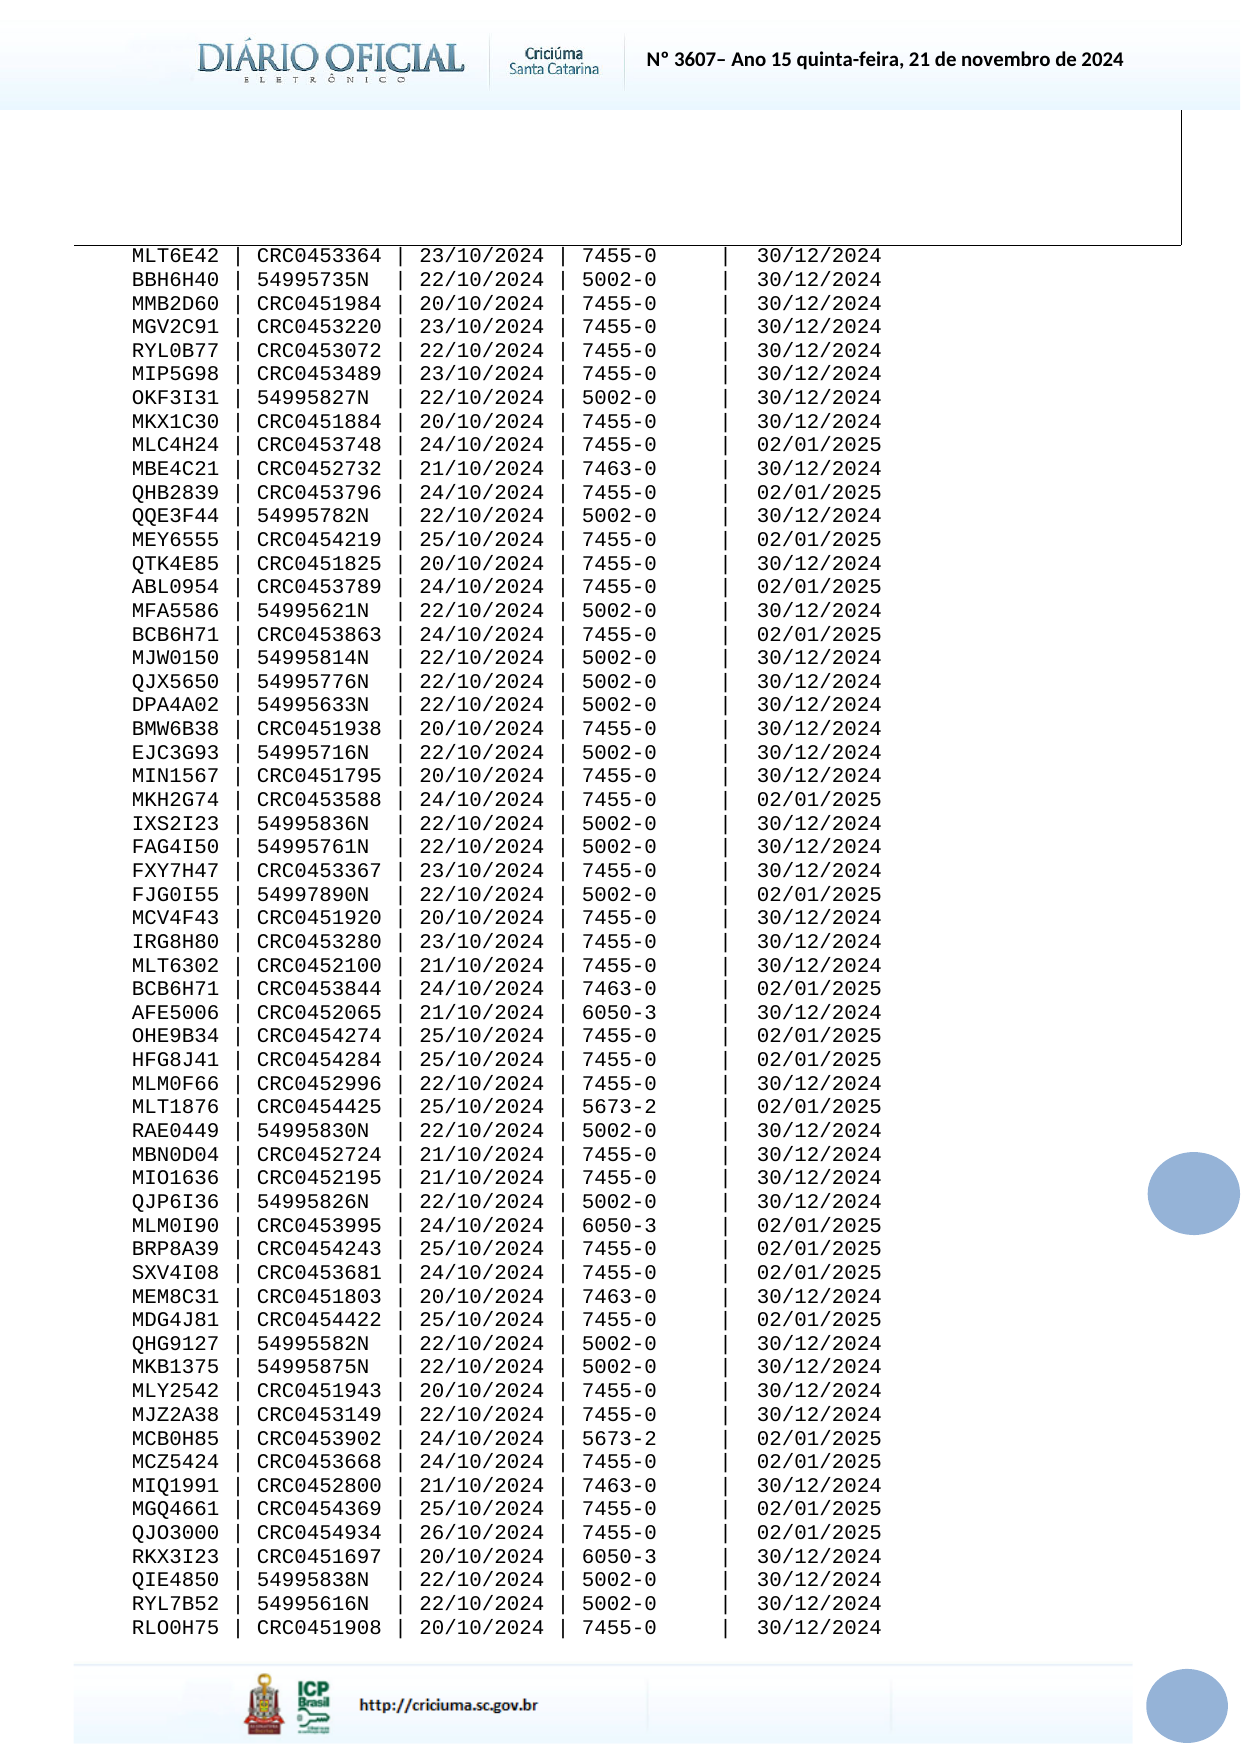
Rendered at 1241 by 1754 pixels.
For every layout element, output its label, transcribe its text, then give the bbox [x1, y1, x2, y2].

text QHG9127 | 54995582N | 22/10/2024 | 5002-0 | 30/12/2024 [44, 1333, 1181, 1357]
text MCV4F43 | CRC0451920 | 20/10/2024 | 7455-0 | 30/12/2024 [44, 907, 1181, 931]
text BCB6H71 | CRC0453844 | 24/10/2024 | 7463-0 | 02/01/2025 [44, 978, 1181, 1002]
text MBN0D04 | CRC0452724 | 21/10/2024 | 7455-0 | 30/12/2024 [44, 1144, 1181, 1167]
text SXV4I08 | CRC0453681 | 24/10/2024 | 7455-0 | 02/01/2025 [44, 1262, 1181, 1286]
text BRP8A39 | CRC0454243 | 25/10/2024 | 7455-0 | 02/01/2025 [44, 1238, 1181, 1262]
text QIE4850 | 54995838N | 22/10/2024 | 5002-0 | 30/12/2024 [44, 1569, 1181, 1593]
text QJX5650 | 54995776N | 22/10/2024 | 5002-0 | 30/12/2024 [44, 671, 1181, 694]
text RYL0B77 | CRC0453072 | 22/10/2024 | 7455-0 | 30/12/2024 [44, 340, 1181, 363]
text DPA4A02 | 54995633N | 22/10/2024 | 5002-0 | 30/12/2024 [44, 694, 1181, 718]
text MEY6555 | CRC0454219 | 25/10/2024 | 7455-0 | 02/01/2025 [44, 529, 1181, 553]
text MFA5586 | 54995621N | 22/10/2024 | 5002-0 | 30/12/2024 [44, 600, 1181, 623]
text MKX1C30 | CRC0451884 | 20/10/2024 | 7455-0 | 30/12/2024 [44, 411, 1181, 434]
text MLT6E42 | CRC0453364 | 23/10/2024 | 7455-0 | 30/12/2024 [44, 245, 1181, 269]
text MIP5G98 | CRC0453489 | 23/10/2024 | 7455-0 | 30/12/2024 [44, 363, 1181, 387]
text MKH2G74 | CRC0453588 | 24/10/2024 | 7455-0 | 02/01/2025 [44, 789, 1181, 813]
text MCB0H85 | CRC0453902 | 24/10/2024 | 5673-2 | 02/01/2025 [44, 1427, 1181, 1451]
text QQE3F44 | 54995782N | 22/10/2024 | 5002-0 | 30/12/2024 [44, 505, 1181, 529]
text FJG0I55 | 54997890N | 22/10/2024 | 5002-0 | 02/01/2025 [44, 884, 1181, 907]
text MJZ2A38 | CRC0453149 | 22/10/2024 | 7455-0 | 30/12/2024 [44, 1404, 1181, 1427]
text QJP6I36 | 54995826N | 22/10/2024 | 5002-0 | 30/12/2024 [44, 1191, 1153, 1215]
text OKF3I31 | 54995827N | 22/10/2024 | 5002-0 | 30/12/2024 [44, 387, 1181, 411]
text MKB1375 | 54995875N | 22/10/2024 | 5002-0 | 30/12/2024 [44, 1357, 1181, 1380]
text HFG8J41 | CRC0454284 | 25/10/2024 | 7455-0 | 02/01/2025 [44, 1049, 1181, 1073]
text MIN1567 | CRC0451795 | 20/10/2024 | 7455-0 | 30/12/2024 [44, 765, 1181, 789]
text MMB2D60 | CRC0451984 | 20/10/2024 | 7455-0 | 30/12/2024 [44, 292, 1181, 316]
text RYL7B52 | 54995616N | 22/10/2024 | 5002-0 | 30/12/2024 [44, 1593, 1181, 1617]
text MLM0I90 | CRC0453995 | 24/10/2024 | 6050-3 | 02/01/2025 [44, 1215, 1181, 1238]
text BCB6H71 | CRC0453863 | 24/10/2024 | 7455-0 | 02/01/2025 [44, 623, 1181, 647]
text RKX3I23 | CRC0451697 | 20/10/2024 | 6050-3 | 30/12/2024 [44, 1546, 1181, 1569]
text MLM0F66 | CRC0452996 | 22/10/2024 | 7455-0 | 30/12/2024 [44, 1073, 1181, 1096]
text ABL0954 | CRC0453789 | 24/10/2024 | 7455-0 | 02/01/2025 [44, 576, 1181, 600]
text QJO3000 | CRC0454934 | 26/10/2024 | 7455-0 | 02/01/2025 [44, 1522, 1181, 1546]
text MEM8C31 | CRC0451803 | 20/10/2024 | 7463-0 | 30/12/2024 [44, 1286, 1181, 1309]
text RLO0H75 | CRC0451908 | 20/10/2024 | 7455-0 | 30/12/2024 [44, 1617, 1181, 1640]
text BBH6H40 | 54995735N | 22/10/2024 | 5002-0 | 30/12/2024 [44, 269, 1181, 292]
text MLC4H24 | CRC0453748 | 24/10/2024 | 7455-0 | 02/01/2025 [44, 434, 1181, 458]
text MLT6302 | CRC0452100 | 21/10/2024 | 7455-0 | 30/12/2024 [44, 954, 1181, 978]
text MLY2542 | CRC0451943 | 20/10/2024 | 7455-0 | 30/12/2024 [44, 1380, 1181, 1404]
text MGQ4661 | CRC0454369 | 25/10/2024 | 7455-0 | 02/01/2025 [44, 1498, 1181, 1522]
text MDG4J81 | CRC0454422 | 25/10/2024 | 7455-0 | 02/01/2025 [44, 1309, 1181, 1333]
text MLT1876 | CRC0454425 | 25/10/2024 | 5673-2 | 02/01/2025 [44, 1096, 1181, 1120]
text BMW6B38 | CRC0451938 | 20/10/2024 | 7455-0 | 30/12/2024 [44, 718, 1181, 742]
text FAG4I50 | 54995761N | 22/10/2024 | 5002-0 | 30/12/2024 [44, 836, 1181, 860]
text EJC3G93 | 54995716N | 22/10/2024 | 5002-0 | 30/12/2024 [44, 742, 1181, 765]
text IXS2I23 | 54995836N | 22/10/2024 | 5002-0 | 30/12/2024 [44, 813, 1181, 836]
text MIO1636 | CRC0452195 | 21/10/2024 | 7455-0 | 30/12/2024 [44, 1167, 1157, 1191]
text MJW0150 | 54995814N | 22/10/2024 | 5002-0 | 30/12/2024 [44, 647, 1181, 671]
text OHE9B34 | CRC0454274 | 25/10/2024 | 7455-0 | 02/01/2025 [44, 1026, 1181, 1049]
text MBE4C21 | CRC0452732 | 21/10/2024 | 7463-0 | 30/12/2024 [44, 458, 1181, 482]
text AFE5006 | CRC0452065 | 21/10/2024 | 6050-3 | 30/12/2024 [44, 1002, 1181, 1026]
text MGV2C91 | CRC0453220 | 23/10/2024 | 7455-0 | 30/12/2024 [44, 316, 1181, 340]
text RAE0449 | 54995830N | 22/10/2024 | 5002-0 | 30/12/2024 [44, 1120, 1181, 1144]
text FXY7H47 | CRC0453367 | 23/10/2024 | 7455-0 | 30/12/2024 [44, 860, 1181, 884]
text QTK4E85 | CRC0451825 | 20/10/2024 | 7455-0 | 30/12/2024 [44, 553, 1181, 576]
text MIQ1991 | CRC0452800 | 21/10/2024 | 7463-0 | 30/12/2024 [44, 1475, 1181, 1498]
text IRG8H80 | CRC0453280 | 23/10/2024 | 7455-0 | 30/12/2024 [44, 931, 1181, 954]
text MCZ5424 | CRC0453668 | 24/10/2024 | 7455-0 | 02/01/2025 [44, 1451, 1181, 1475]
text QHB2839 | CRC0453796 | 24/10/2024 | 7455-0 | 02/01/2025 [44, 482, 1181, 505]
